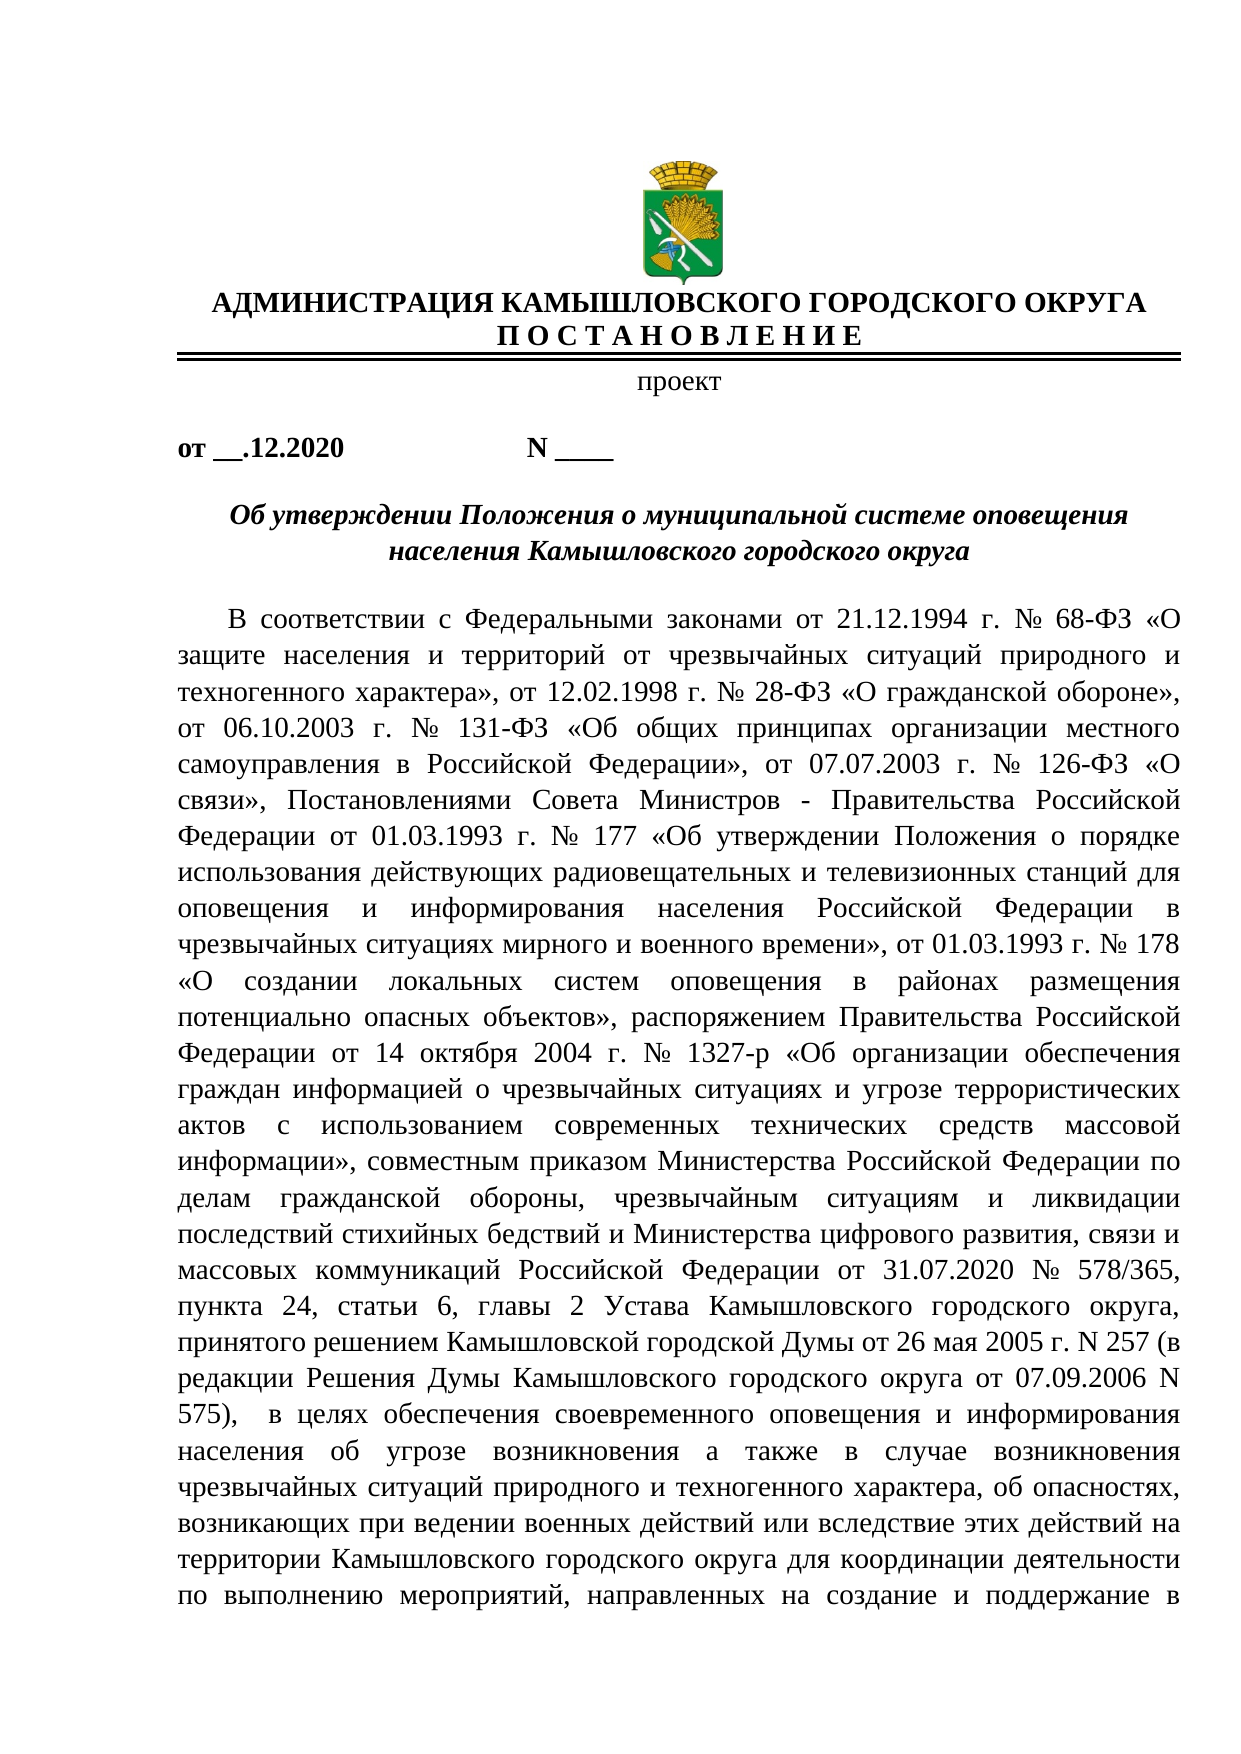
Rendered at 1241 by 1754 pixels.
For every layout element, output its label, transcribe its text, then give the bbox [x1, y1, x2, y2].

text Об утверждении Положения о муниципальной системе оповещения населения Камышловского городского округа [177, 497, 1181, 566]
text проект [177, 361, 1181, 397]
text АДМИНИСТРАЦИЯ КАМЫШЛОВСКОГО ГОРОДСКОГО ОКРУГА [177, 285, 1181, 318]
picture [643, 161, 723, 285]
text В соответствии с Федеральными законами от 21.12.1994 г. № 68-ФЗ «О защите населения и территорий от чрезвычайных ситуаций природного и техногенного характера», от 12.02.1998 г. № 28-ФЗ «О гражданской обороне», от 06.10.2003 г. № 131-ФЗ «Об общих принципах организации местного самоуправления в Российской Федерации», от 07.07.2003 г. № 126-ФЗ «О связи», Постановлениями Совета Министров - Правительства Российской Федерации от 01.03.1993 г. № 177 «Об утверждении Положения о порядке использования действующих радиовещательных и телевизионных станций для оповещения и информирования населения Российской Федерации в чрезвычайных ситуациях мирного и военного времени», от 01.03.1993 г. № 178 «О создании локальных систем оповещения в районах размещения потенциально опасных объектов», распоряжением Правительства Российской Федерации от 14 октября 2004 г. № 1327-р «Об организации обеспечения граждан информацией о чрезвычайных ситуациях и угрозе террористических актов с использованием современных технических средств массовой информации», совместным приказом Министерства Российской Федерации по делам гражданской обороны, чрезвычайным ситуациям и ликвидации последствий стихийных бедствий и Министерства цифрового развития, связи и массовых коммуникаций Российской Федерации от 31.07.2020 № 578/365, пункта 24, статьи 6, главы 2 Устава Камышловского городского округа, принятого решением Камышловской городской Думы от 26 мая 2005 г. N 257 (в редакции Решения Думы Камышловского городского округа от 07.09.2006 N 575), в целях обеспечения своевременного оповещения и информирования населения об угрозе возникновения а также в случае возникновения чрезвычайных ситуаций природного и техногенного характера, об опасностях, возникающих при ведении военных действий или вследствие этих действий на территории Камышловского городского округа для координации деятельности по выполнению мероприятий, направленных на создание и поддержание в [177, 601, 1181, 1611]
text от __.12.2020 N ____ [177, 430, 1181, 464]
text П О С Т А Н О В Л Е Н И Е [177, 318, 1181, 352]
